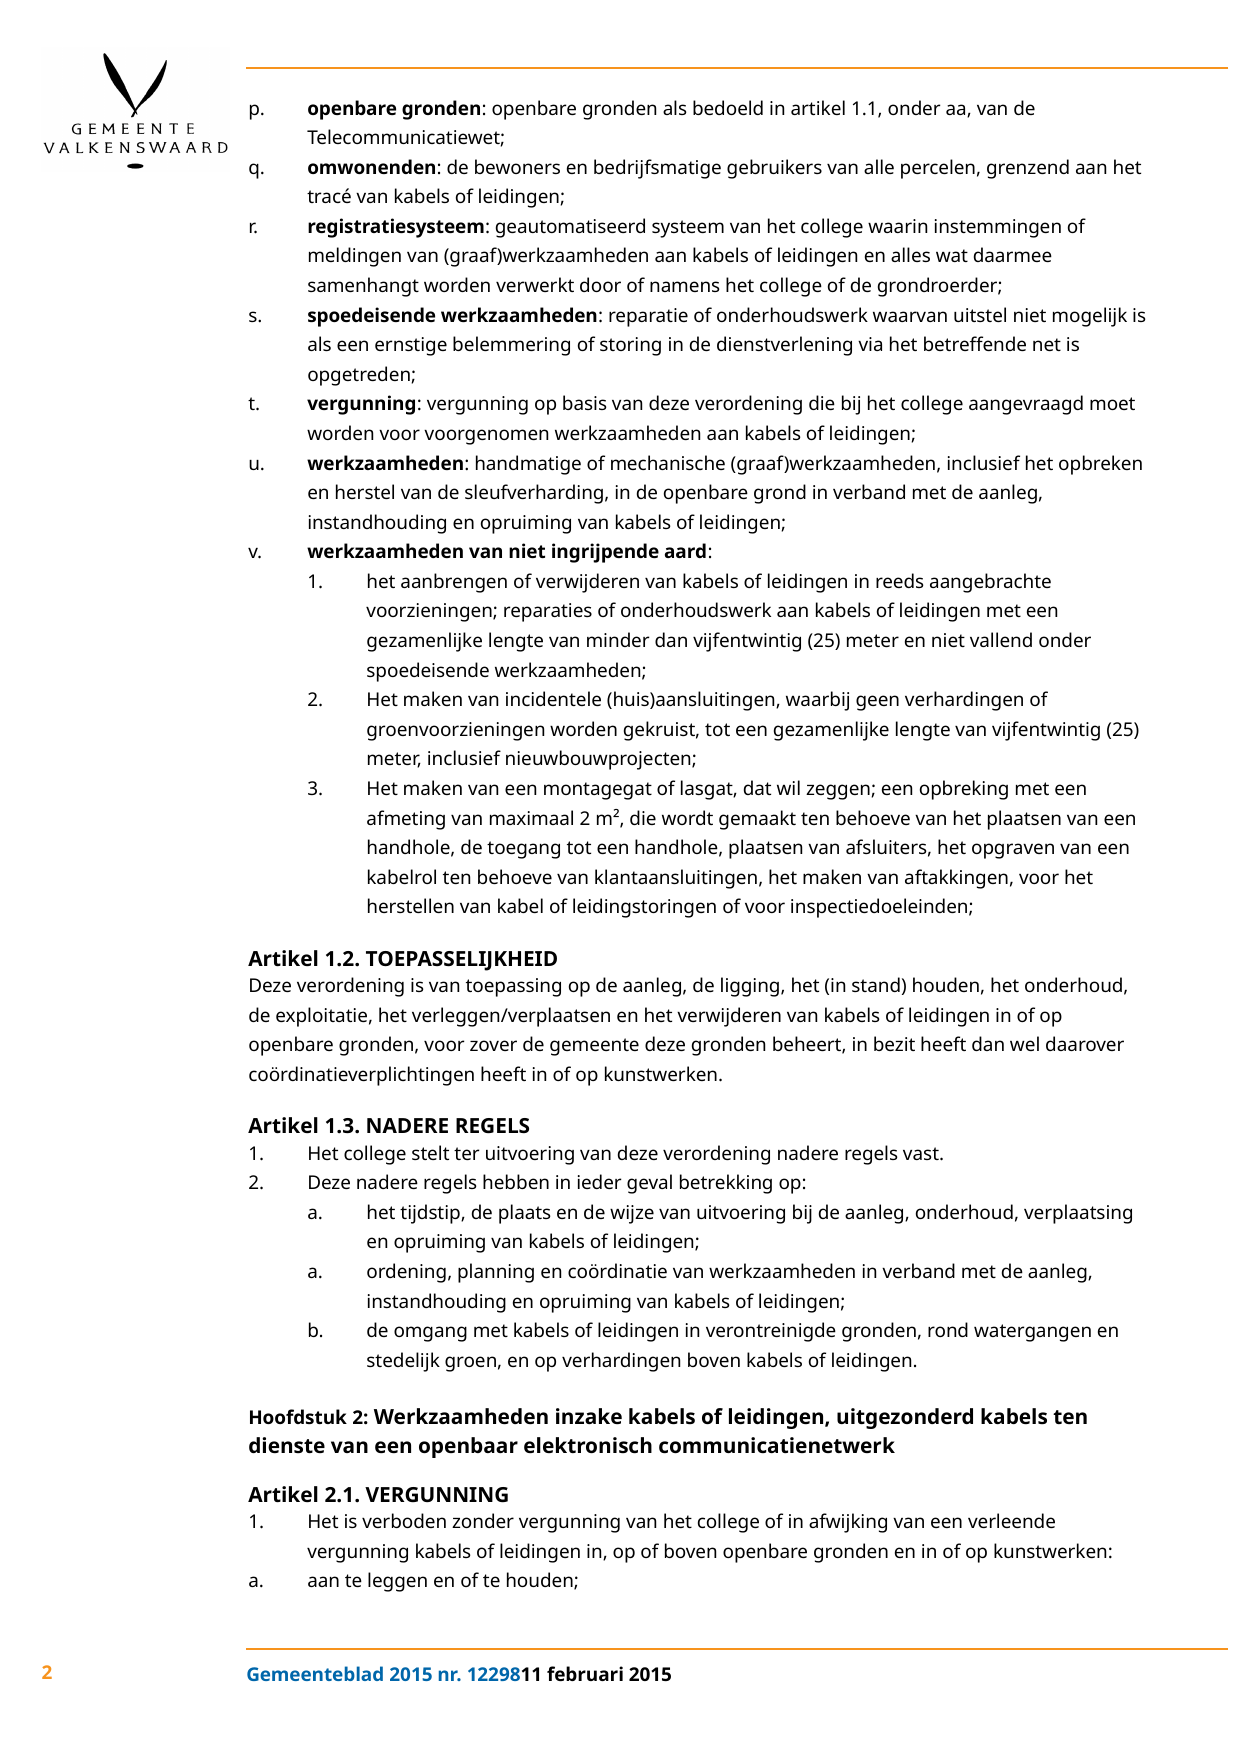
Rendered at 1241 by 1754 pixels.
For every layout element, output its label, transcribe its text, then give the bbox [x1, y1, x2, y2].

list aan te leggen en of te houden; [248, 1568, 1152, 1593]
text Artikel 2.1. VERGUNNING [248, 1480, 1152, 1508]
text Artikel 1.3. NADERE REGELS [248, 1112, 1152, 1140]
list registratiesysteem: geautomatiseerd systeem van het college waarin instemmingen of meldingen van (graaf)werkzaamheden aan kabels of leidingen en alles wat daarmee samenhangt worden verwerkt door of namens het college of de grondroerder; [248, 213, 1152, 298]
list Het maken van een montagegat of lasgat, dat wil zeggen; een opbreking met een afmeting van maximaal 2 m², die wordt gemaakt ten behoeve van het plaatsen van een handhole, de toegang tot een handhole, plaatsen van afsluiters, het opgraven van een kabelrol ten behoeve van klantaansluitingen, het maken van aftakkingen, voor het herstellen van kabel of leidingstoringen of voor inspectiedoeleinden; [307, 775, 1152, 919]
list Het is verboden zonder vergunning van het college of in afwijking van een verleende vergunning kabels of leidingen in, op of boven openbare gronden en in of op kunstwerken: [248, 1508, 1152, 1564]
list omwonenden: de bewoners en bedrijfsmatige gebruikers van alle percelen, grenzend aan het tracé van kabels of leidingen; [248, 154, 1152, 209]
list Deze nadere regels hebben in ieder geval betrekking op: [248, 1169, 1152, 1195]
list het aanbrengen of verwijderen van kabels of leidingen in reeds aangebrachte voorzieningen; reparaties of onderhoudswerk aan kabels of leidingen met een gezamenlijke lengte van minder dan vijfentwintig (25) meter en niet vallend onder spoedeisende werkzaamheden; [307, 568, 1152, 683]
list de omgang met kabels of leidingen in verontreinigde gronden, rond watergangen en stedelijk groen, en op verhardingen boven kabels of leidingen. [307, 1317, 1152, 1373]
list het tijdstip, de plaats en de wijze van uitvoering bij de aanleg, onderhoud, verplaatsing en opruiming van kabels of leidingen; [307, 1199, 1152, 1254]
list Het college stelt ter uitvoering van deze verordening nadere regels vast. [248, 1140, 1152, 1166]
picture [41, 47, 231, 172]
text Deze verordening is van toepassing op de aanleg, de ligging, het (in stand) houden, het onderhoud, de exploitatie, het verleggen/verplaatsen en het verwijderen van kabels of leidingen in of op openbare gronden, voor zover de gemeente deze gronden beheert, in bezit heeft dan wel daarover coördinatieverplichtingen heeft in of op kunstwerken. [248, 972, 1152, 1087]
list openbare gronden: openbare gronden als bedoeld in artikel 1.1, onder aa, van de Telecommunicatiewet; [248, 95, 1152, 150]
list werkzaamheden: handmatige of mechanische (graaf)werkzaamheden, inclusief het opbreken en herstel van de sleufverharding, in de openbare grond in verband met de aanleg, instandhouding en opruiming van kabels of leidingen; [248, 450, 1152, 535]
text Hoofdstuk 2: Werkzaamheden inzake kabels of leidingen, uitgezonderd kabels ten dienste van een openbaar elektronisch communicatienetwerk [248, 1402, 1152, 1459]
list spoedeisende werkzaamheden: reparatie of onderhoudswerk waarvan uitstel niet mogelijk is als een ernstige belemmering of storing in de dienstverlening via het betreffende net is opgetreden; [248, 302, 1152, 387]
list werkzaamheden van niet ingrijpende aard: [248, 538, 1152, 564]
text Artikel 1.2. TOEPASSELIJKHEID [248, 944, 1152, 972]
list vergunning: vergunning op basis van deze verordening die bij het college aangevraagd moet worden voor voorgenomen werkzaamheden aan kabels of leidingen; [248, 391, 1152, 446]
list ordening, planning en coördinatie van werkzaamheden in verband met de aanleg, instandhouding en opruiming van kabels of leidingen; [307, 1258, 1152, 1314]
list Het maken van incidentele (huis)aansluitingen, waarbij geen verhardingen of groenvoorzieningen worden gekruist, tot een gezamenlijke lengte van vijfentwintig (25) meter, inclusief nieuwbouwprojecten; [307, 686, 1152, 771]
